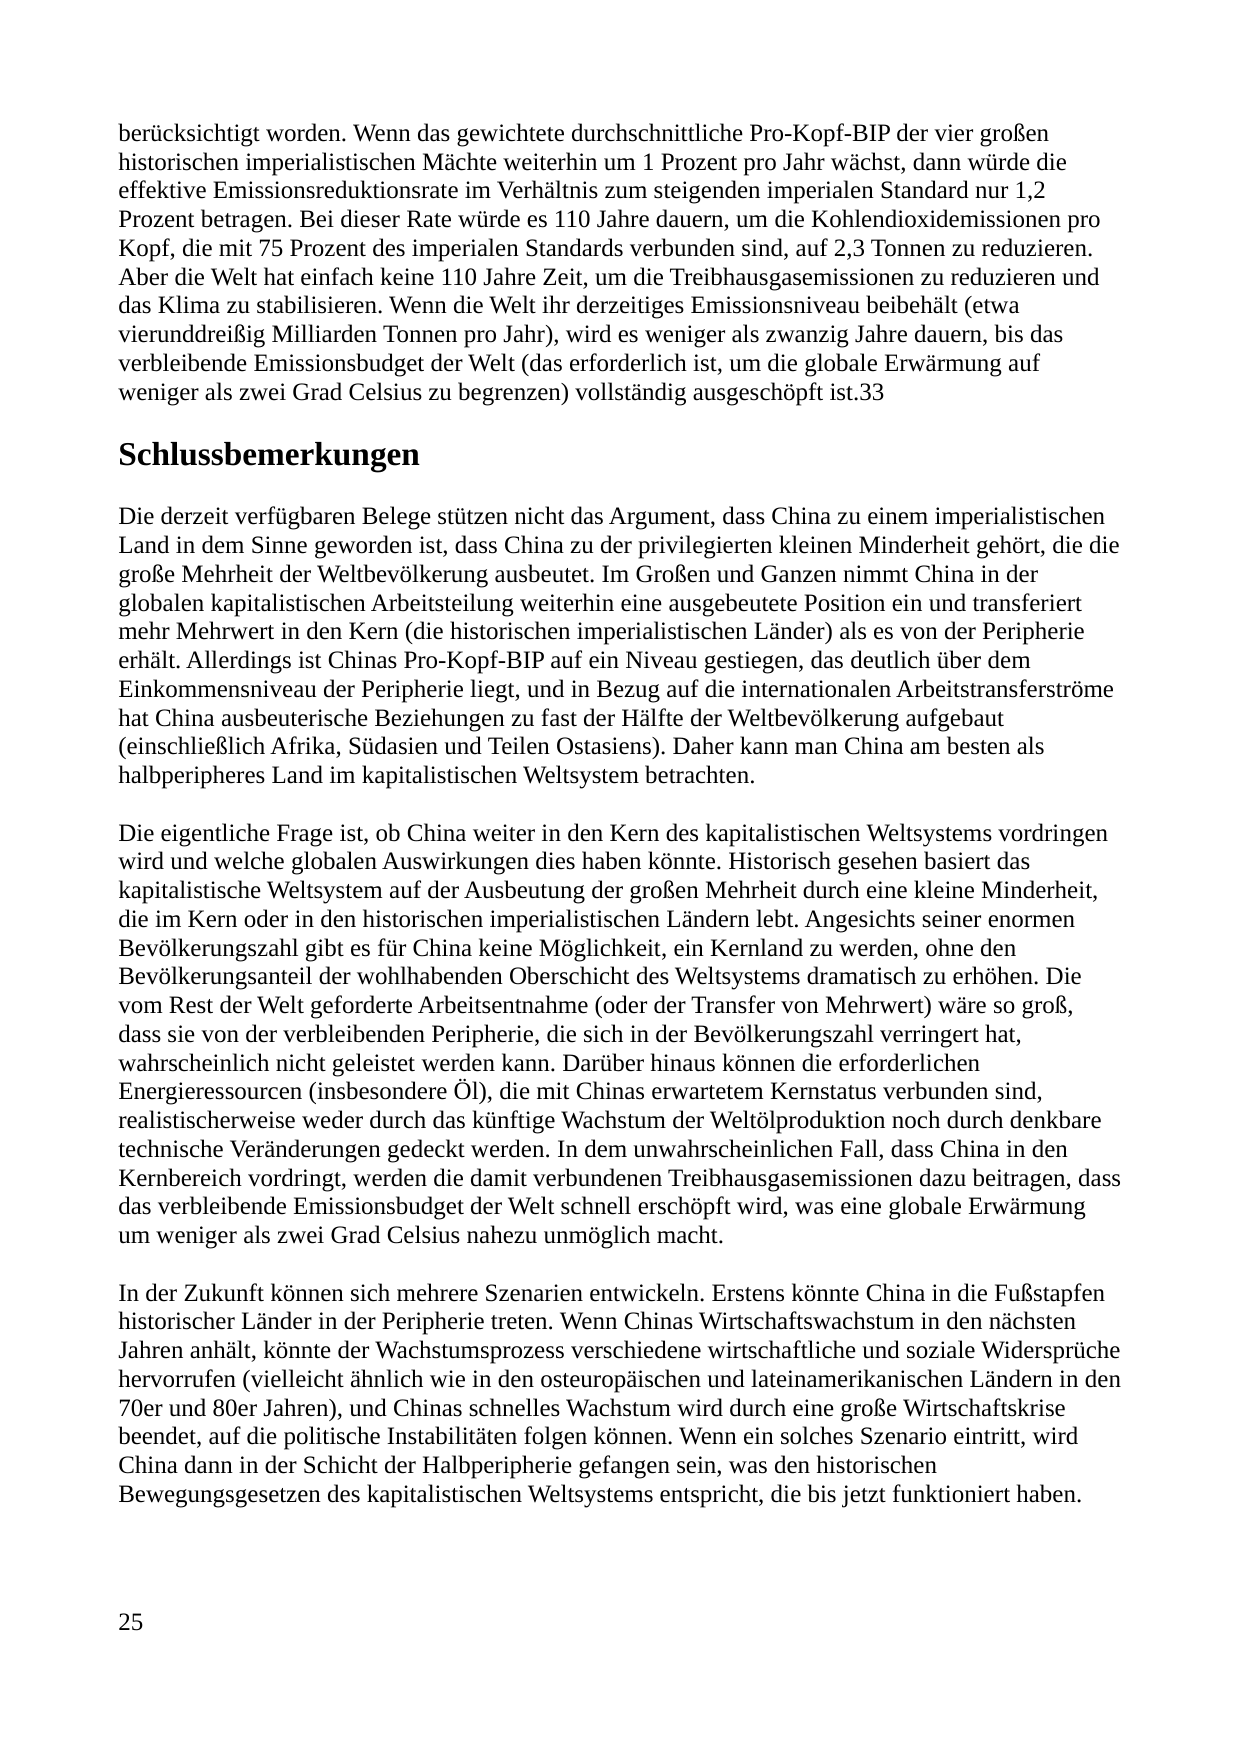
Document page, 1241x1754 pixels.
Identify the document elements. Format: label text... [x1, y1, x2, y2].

text berücksichtigt worden. Wenn das gewichtete durchschnittliche Pro-Kopf-BIP der vier großen historischen imperialistischen Mächte weiterhin um 1 Prozent pro Jahr wächst, dann würde die effektive Emissionsreduktionsrate im Verhältnis zum steigenden imperialen Standard nur 1,2 Prozent betragen. Bei dieser Rate würde es 110 Jahre dauern, um die Kohlendioxidemissionen pro Kopf, die mit 75 Prozent des imperialen Standards verbunden sind, auf 2,3 Tonnen zu reduzieren. Aber die Welt hat einfach keine 110 Jahre Zeit, um die Treibhausgasemissionen zu reduzieren und das Klima zu stabilisieren. Wenn die Welt ihr derzeitiges Emissionsniveau beibehält (etwa vierunddreißig Milliarden Tonnen pro Jahr), wird es weniger als zwanzig Jahre dauern, bis das verbleibende Emissionsbudget der Welt (das erforderlich ist, um die globale Erwärmung auf weniger als zwei Grad Celsius zu begrenzen) vollständig ausgeschöpft ist.33 [118, 118, 1122, 406]
text Die eigentliche Frage ist, ob China weiter in den Kern des kapitalistischen Weltsystems vordringen wird und welche globalen Auswirkungen dies haben könnte. Historisch gesehen basiert das kapitalistische Weltsystem auf der Ausbeutung der großen Mehrheit durch eine kleine Minderheit, die im Kern oder in den historischen imperialistischen Ländern lebt. Angesichts seiner enormen Bevölkerungszahl gibt es für China keine Möglichkeit, ein Kernland zu werden, ohne den Bevölkerungsanteil der wohlhabenden Oberschicht des Weltsystems dramatisch zu erhöhen. Die vom Rest der Welt geforderte Arbeitsentnahme (oder der Transfer von Mehrwert) wäre so groß, dass sie von der verbleibenden Peripherie, die sich in der Bevölkerungszahl verringert hat, wahrscheinlich nicht geleistet werden kann. Darüber hinaus können die erforderlichen Energieressourcen (insbesondere Öl), die mit Chinas erwartetem Kernstatus verbunden sind, realistischerweise weder durch das künftige Wachstum der Weltölproduktion noch durch denkbare technische Veränderungen gedeckt werden. In dem unwahrscheinlichen Fall, dass China in den Kernbereich vordringt, werden die damit verbundenen Treibhausgasemissionen dazu beitragen, dass das verbleibende Emissionsbudget der Welt schnell erschöpft wird, was eine globale Erwärmung um weniger als zwei Grad Celsius nahezu unmöglich macht. [118, 818, 1122, 1249]
text Die derzeit verfügbaren Belege stützen nicht das Argument, dass China zu einem imperialistischen Land in dem Sinne geworden ist, dass China zu der privilegierten kleinen Minderheit gehört, die die große Mehrheit der Weltbevölkerung ausbeutet. Im Großen und Ganzen nimmt China in der globalen kapitalistischen Arbeitsteilung weiterhin eine ausgebeutete Position ein und transferiert mehr Mehrwert in den Kern (die historischen imperialistischen Länder) als es von der Peripherie erhält. Allerdings ist Chinas Pro-Kopf-BIP auf ein Niveau gestiegen, das deutlich über dem Einkommensniveau der Peripherie liegt, und in Bezug auf die internationalen Arbeitstransferströme hat China ausbeuterische Beziehungen zu fast der Hälfte der Weltbevölkerung aufgebaut (einschließlich Afrika, Südasien und Teilen Ostasiens). Daher kann man China am besten als halbperipheres Land im kapitalistischen Weltsystem betrachten. [118, 501, 1122, 789]
text In der Zukunft können sich mehrere Szenarien entwickeln. Erstens könnte China in die Fußstapfen historischer Länder in der Peripherie treten. Wenn Chinas Wirtschaftswachstum in den nächsten Jahren anhält, könnte der Wachstumsprozess verschiedene wirtschaftliche und soziale Widersprüche hervorrufen (vielleicht ähnlich wie in den osteuropäischen und lateinamerikanischen Ländern in den 70er und 80er Jahren), und Chinas schnelles Wachstum wird durch eine große Wirtschaftskrise beendet, auf die politische Instabilitäten folgen können. Wenn ein solches Szenario eintritt, wird China dann in der Schicht der Halbperipherie gefangen sein, was den historischen Bewegungsgesetzen des kapitalistischen Weltsystems entspricht, die bis jetzt funktioniert haben. [118, 1278, 1122, 1508]
text Schlussbemerkungen [118, 434, 1122, 473]
